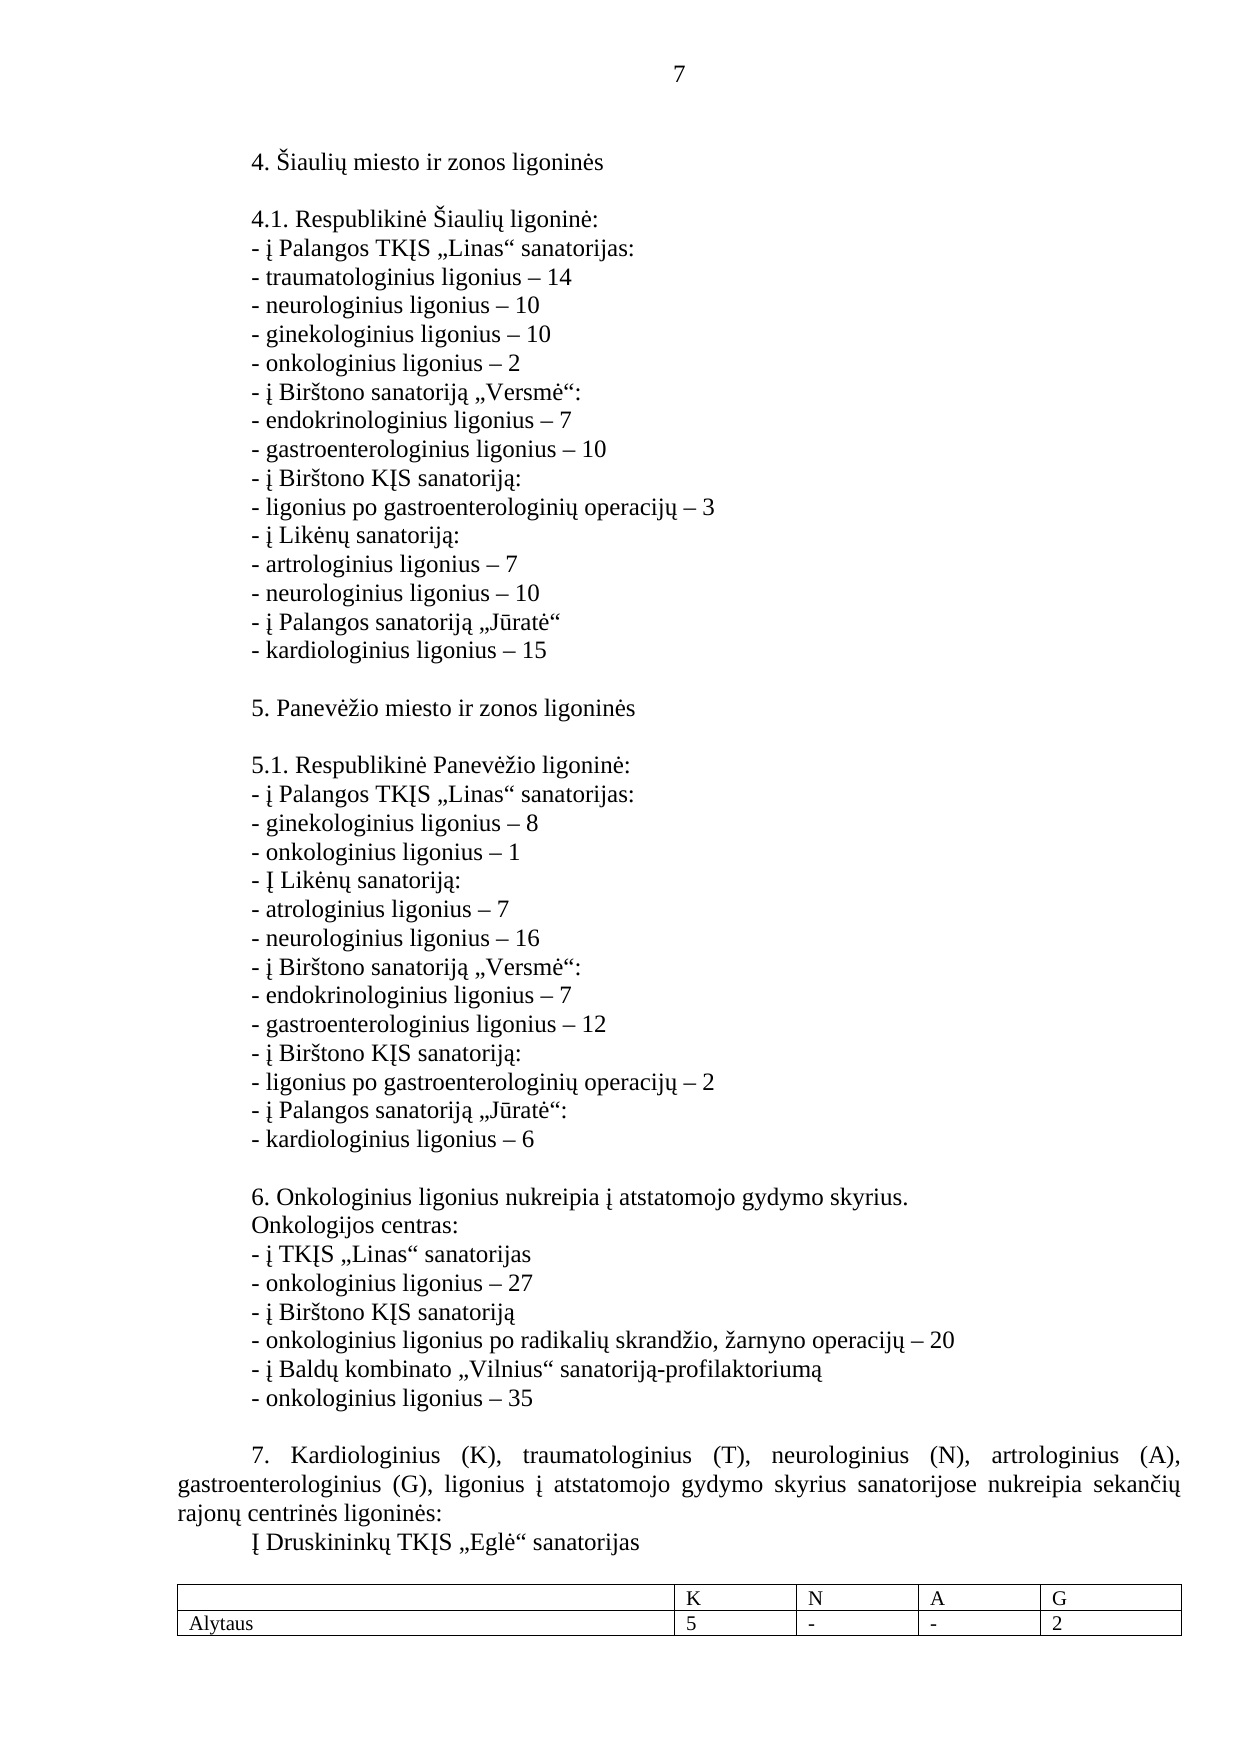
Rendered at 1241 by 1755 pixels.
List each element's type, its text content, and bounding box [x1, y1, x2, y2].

text - ligonius po gastroenterologinių operacijų – 2 [177, 1067, 1181, 1096]
text - į Palangos TKĮS „Linas“ sanatorijas: [177, 779, 1181, 808]
text - endokrinologinius ligonius – 7 [177, 406, 1181, 434]
text 4.1. Respublikinė Šiaulių ligoninė: [177, 204, 1181, 233]
text - į Likėnų sanatoriją: [177, 521, 1181, 549]
table_cell 2 [1041, 1611, 1181, 1634]
text - Į Likėnų sanatoriją: [177, 866, 1181, 894]
text - į Palangos sanatoriją „Jūratė“ [177, 607, 1181, 636]
text - onkologinius ligonius – 2 [177, 348, 1181, 377]
text - gastroenterologinius ligonius – 10 [177, 434, 1181, 463]
text 5.1. Respublikinė Panevėžio ligoninė: [177, 751, 1181, 779]
table_header [178, 1585, 674, 1609]
text 7. Kardiologinius (K), traumatologinius (T), neurologinius (N), artrologinius (A), gastroenterologinius (G), ligonius į atstatomojo gydymo skyrius sanatorijose nukreipia sekančių rajonų centrinės ligoninės: [177, 1441, 1181, 1527]
table_cell - [797, 1611, 918, 1634]
text 6. Onkologinius ligonius nukreipia į atstatomojo gydymo skyrius. [177, 1182, 1181, 1211]
text - onkologinius ligonius po radikalių skrandžio, žarnyno operacijų – 20 [177, 1326, 1181, 1354]
text 5. Panevėžio miesto ir zonos ligoninės [177, 693, 1181, 722]
text - į Birštono sanatoriją „Versmė“: [177, 952, 1181, 981]
text - kardiologinius ligonius – 15 [177, 636, 1181, 664]
text - onkologinius ligonius – 35 [177, 1383, 1181, 1412]
table_cell - [919, 1611, 1040, 1634]
text - onkologinius ligonius – 1 [177, 837, 1181, 866]
table_header G [1041, 1585, 1181, 1609]
text - ligonius po gastroenterologinių operacijų – 3 [177, 492, 1181, 521]
text 4. Šiaulių miesto ir zonos ligoninės [177, 147, 1181, 176]
text - ginekologinius ligonius – 8 [177, 808, 1181, 837]
table_cell Alytaus [178, 1611, 674, 1634]
text - neurologinius ligonius – 10 [177, 291, 1181, 319]
text - į Birštono KĮS sanatoriją: [177, 463, 1181, 492]
text - į Palangos sanatoriją „Jūratė“: [177, 1096, 1181, 1124]
table_cell 5 [675, 1611, 796, 1634]
table_header K [675, 1585, 796, 1609]
text - į Birštono KĮS sanatoriją: [177, 1038, 1181, 1067]
text - ginekologinius ligonius – 10 [177, 319, 1181, 348]
text - atrologinius ligonius – 7 [177, 894, 1181, 923]
table_header A [919, 1585, 1040, 1609]
text Onkologijos centras: [177, 1211, 1181, 1239]
text - į Birštono KĮS sanatoriją [177, 1297, 1181, 1326]
text - neurologinius ligonius – 10 [177, 578, 1181, 607]
text Į Druskininkų TKĮS „Eglė“ sanatorijas [177, 1527, 1181, 1556]
text - endokrinologinius ligonius – 7 [177, 981, 1181, 1009]
text - traumatologinius ligonius – 14 [177, 262, 1181, 291]
text - į Baldų kombinato „Vilnius“ sanatoriją-profilaktoriumą [177, 1354, 1181, 1383]
text - artrologinius ligonius – 7 [177, 549, 1181, 578]
table_header N [797, 1585, 918, 1609]
text - onkologinius ligonius – 27 [177, 1268, 1181, 1297]
text - neurologinius ligonius – 16 [177, 923, 1181, 952]
text - į Palangos TKĮS „Linas“ sanatorijas: [177, 233, 1181, 262]
text - gastroenterologinius ligonius – 12 [177, 1009, 1181, 1038]
text - į TKĮS „Linas“ sanatorijas [177, 1239, 1181, 1268]
text - kardiologinius ligonius – 6 [177, 1124, 1181, 1153]
text - į Birštono sanatoriją „Versmė“: [177, 377, 1181, 406]
